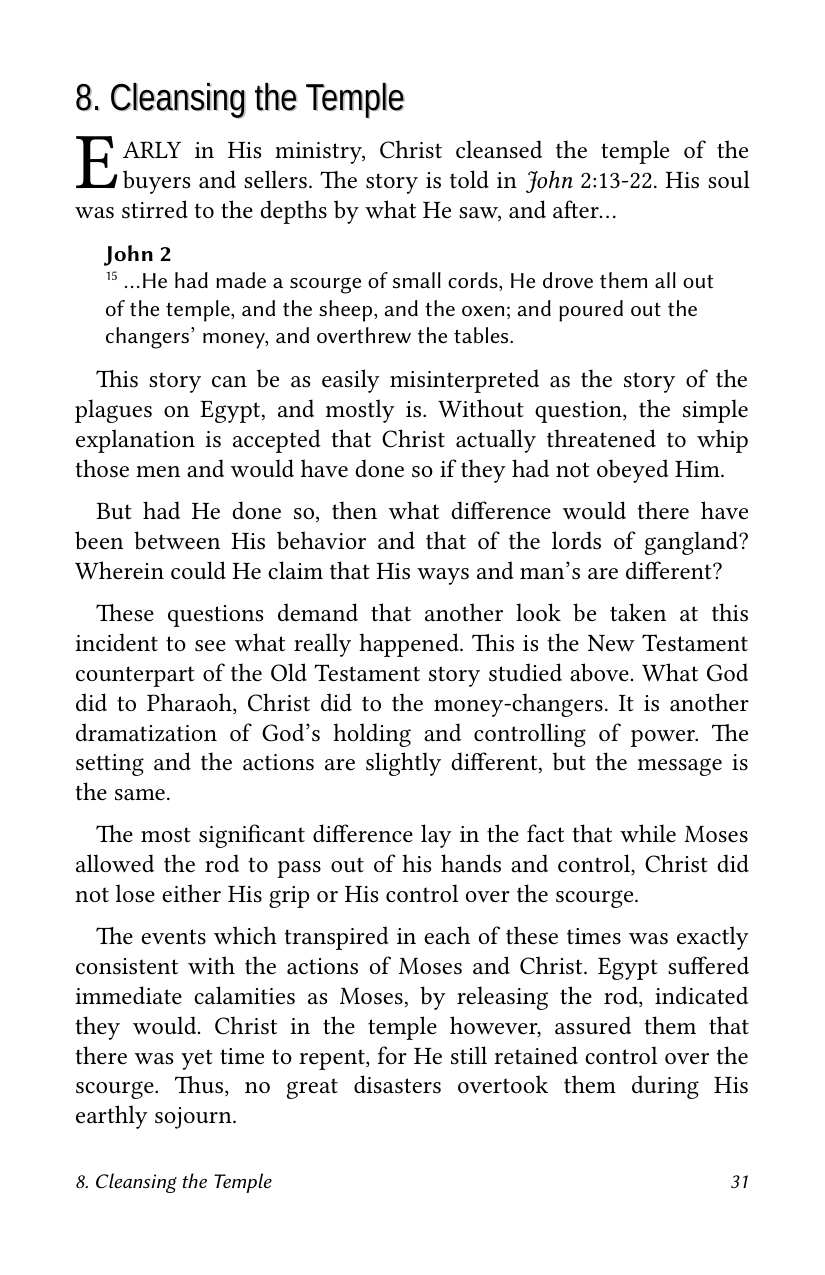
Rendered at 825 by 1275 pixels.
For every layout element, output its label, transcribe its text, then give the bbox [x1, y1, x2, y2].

text This story can be as easily misinterpreted as the story of the plagues on Egypt, and mostly is. Without question, the simple explanation is accepted that Christ actually threatened to whip those men and would have done so if they had not obeyed Him. [75, 366, 750, 484]
text 15 ...He had made a scourge of small cords, He drove them all out of the temple, and the sheep, and the oxen; and poured out the changers’ money, and overthrew the tables. [105, 268, 720, 349]
text The events which transpired in each of these times was exactly consistent with the actions of Moses and Christ. Egypt suffered immediate calamities as Moses, by releasing the rod, indicated they would. Christ in the temple however, assured them that there was yet time to repent, for He still retained control over the scourge. Thus, no great disasters overtook them during His earthly sojourn. [75, 922, 750, 1130]
text John 2 [105, 241, 750, 267]
text But had He done so, then what difference would there have been between His behavior and that of the lords of gangland? Wherein could He claim that His ways and man’s are different? [75, 497, 750, 586]
text These questions demand that another look be taken at this incident to see what really happened. This is the New Testament counterpart of the Old Testament story studied above. What God did to Pharaoh, Christ did to the money-changers. It is another dramatization of God’s holding and controlling of power. The setting and the actions are slightly different, but the message is the same. [75, 599, 750, 807]
text EARLY in His ministry, Christ cleansed the temple of the buyers and sellers. The story is told in John 2:13-22. His soul was stirred to the depths by what He saw, and after… [75, 136, 750, 224]
title Cleansing the Temple [75, 75, 750, 118]
text The most significant difference lay in the fact that while Moses allowed the rod to pass out of his hands and control, Christ did not lose either His grip or His control over the scourge. [75, 820, 750, 909]
